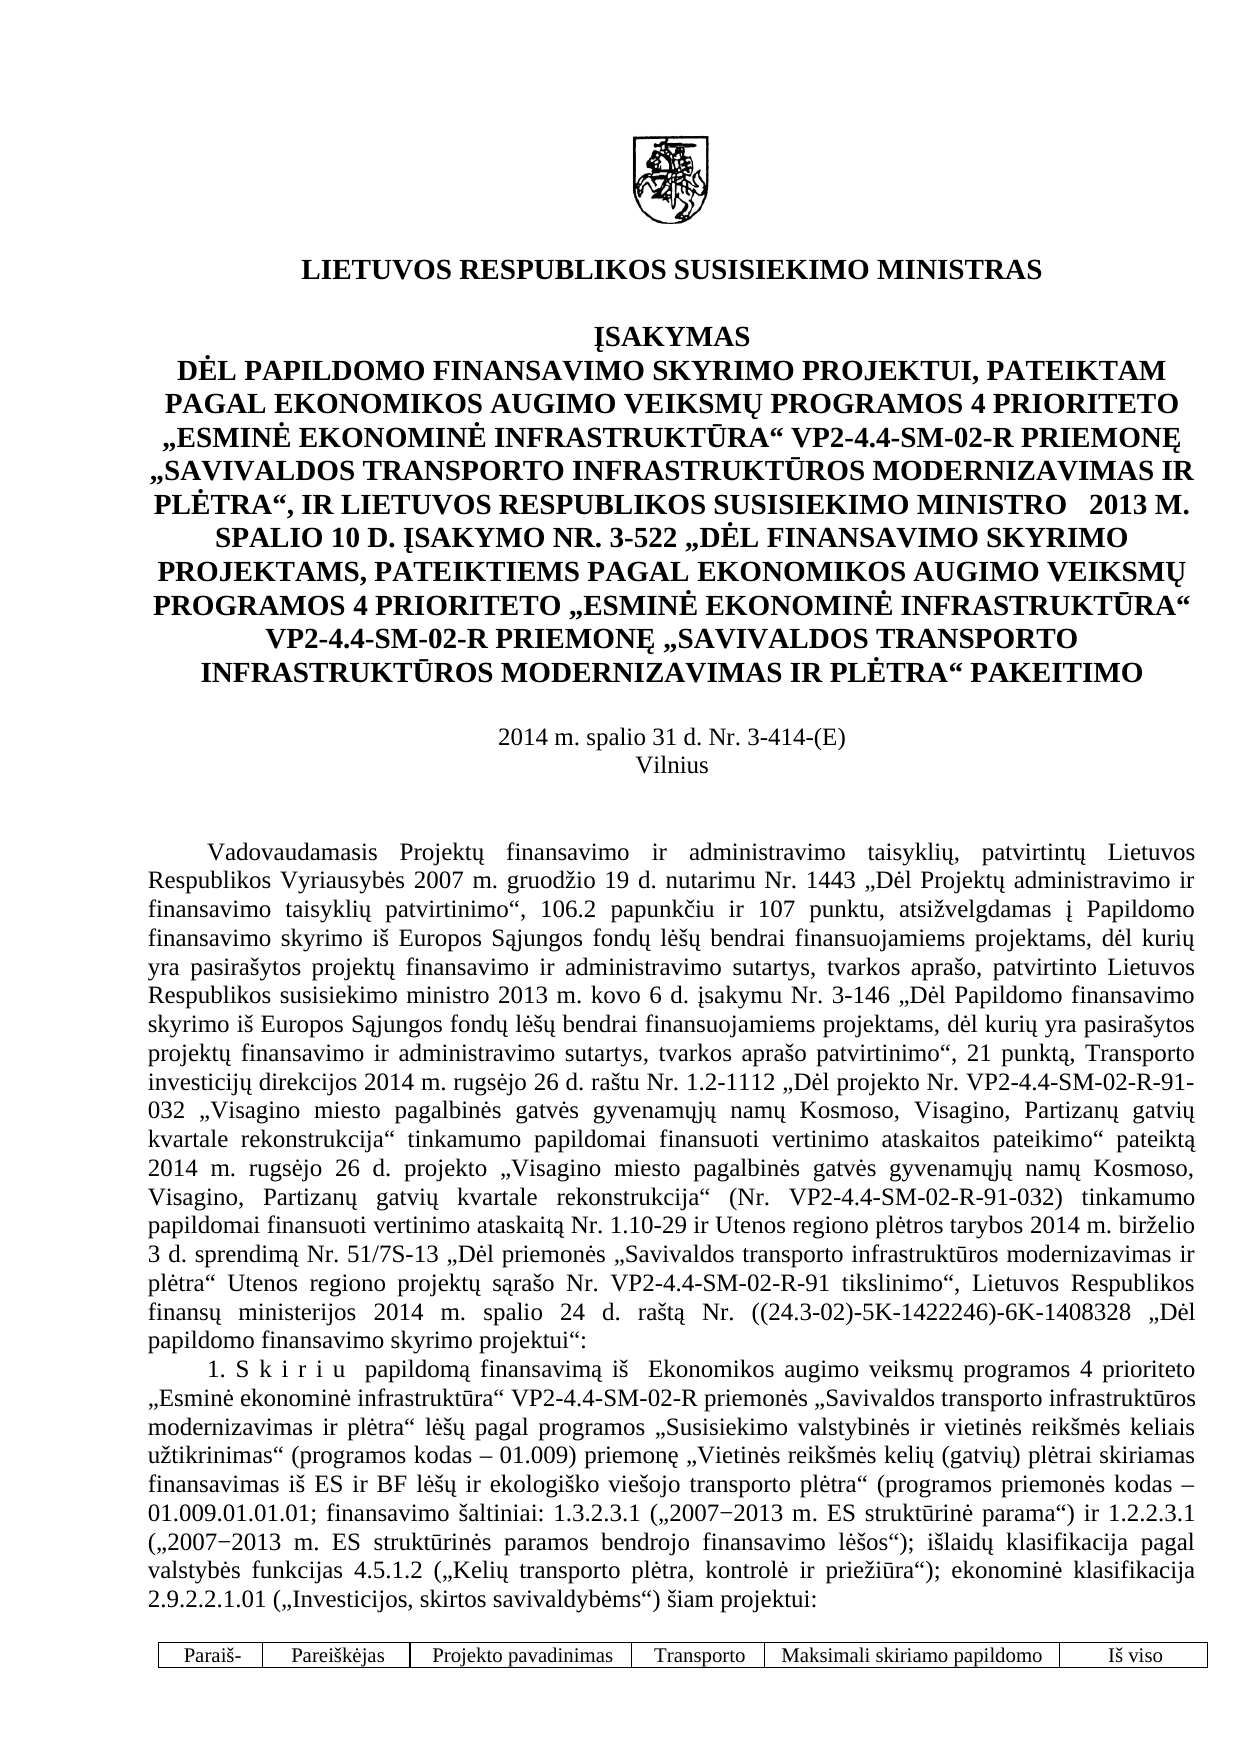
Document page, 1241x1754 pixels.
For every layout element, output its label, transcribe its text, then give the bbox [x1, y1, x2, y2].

table_header Transporto [632, 1643, 764, 1667]
table_header [1208, 1642, 1232, 1667]
table_header Iš viso [1060, 1643, 1207, 1667]
text DĖL PAPILDOMO FINANSAVIMO SKYRIMO PROJEKTUI, PATEIKTAM PAGAL ekonomikos augimo veiksmų programos 4 PRIORITETO „ESMINĖ EKONOMINĖ INFRASTRUKTŪRA“ VP2-4.4-SM-02-R PRIEMONĘ „SAVIVALDOS TRANSPORTO INFRASTRUKTŪROS MODERNIZAVIMAS IR PLĖTRA“, IR LIETUVOS RESPUBLIKOS SUSISIEKIMO MINISTRO 2013 M. SPALIO 10 D. ĮSAKYMO NR. 3-522 „DĖL FINANSAVIMO SKYRIMO PROJEKTAMS, PATEIKTIEMS PAGAL ekonomikos augimo veiksmų programos 4 PRIORITETO „ESMINĖ EKONOMINĖ INFRASTRUKTŪRA“ VP2-4.4-SM-02-R PRIEMONĘ „SAVIVALDOS TRANSPORTO INFRASTRUKTŪROS MODERNIZAVIMAS IR PLĖTRA“ PAKEITIMO [148, 353, 1196, 688]
table_header Paraiš- [159, 1643, 262, 1667]
text 2014 m. spalio 31 d. Nr. 3-414-(E) [148, 722, 1196, 751]
table_header Pareiškėjas [263, 1643, 409, 1667]
table_header Projekto pavadinimas [411, 1643, 631, 1667]
text Vilnius [148, 751, 1196, 779]
table_header Maksimali skiriamo papildomo [765, 1643, 1059, 1667]
text ĮSAKYMAS [148, 319, 1196, 353]
text LIETUVOS RESPUBLIKOS SUSISIEKIMO MINISTRAS [148, 252, 1196, 286]
text Vadovaudamasis Projektų finansavimo ir administravimo taisyklių, patvirtintų Lietuvos Respublikos Vyriausybės 2007 m. gruodžio 19 d. nutarimu Nr. 1443 „Dėl Projektų administravimo ir finansavimo taisyklių patvirtinimo“, 106.2 papunkčiu ir 107 punktu, atsižvelgdamas į Papildomo finansavimo skyrimo iš Europos Sąjungos fondų lėšų bendrai finansuojamiems projektams, dėl kurių yra pasirašytos projektų finansavimo ir administravimo sutartys, tvarkos aprašo, patvirtinto Lietuvos Respublikos susisiekimo ministro 2013 m. kovo 6 d. įsakymu Nr. 3-146 „Dėl Papildomo finansavimo skyrimo iš Europos Sąjungos fondų lėšų bendrai finansuojamiems projektams, dėl kurių yra pasirašytos projektų finansavimo ir administravimo sutartys, tvarkos aprašo patvirtinimo“, 21 punktą, Transporto investicijų direkcijos 2014 m. rugsėjo 26 d. raštu Nr. 1.2-1112 „Dėl projekto Nr. VP2-4.4-SM-02-R-91-032 „Visagino miesto pagalbinės gatvės gyvenamųjų namų Kosmoso, Visagino, Partizanų gatvių kvartale rekonstrukcija“ tinkamumo papildomai finansuoti vertinimo ataskaitos pateikimo“ pateiktą 2014 m. rugsėjo 26 d. projekto „Visagino miesto pagalbinės gatvės gyvenamųjų namų Kosmoso, Visagino, Partizanų gatvių kvartale rekonstrukcija“ (Nr. VP2-4.4-SM-02-R-91-032) tinkamumo papildomai finansuoti vertinimo ataskaitą Nr. 1.10-29 ir Utenos regiono plėtros tarybos 2014 m. birželio 3 d. sprendimą Nr. 51/7S-13 „Dėl priemonės „Savivaldos transporto infrastruktūros modernizavimas ir plėtra“ Utenos regiono projektų sąrašo Nr. VP2-4.4-SM-02-R-91 tikslinimo“, Lietuvos Respublikos finansų ministerijos 2014 m. spalio 24 d. raštą Nr. ((24.3-02)-5K-1422246)-6K-1408328 „Dėl papildomo finansavimo skyrimo projektui“: [148, 837, 1196, 1354]
text 1. S k i r i u papildomą finansavimą iš Ekonomikos augimo veiksmų programos 4 prioriteto „Esminė ekonominė infrastruktūra“ VP2-4.4-SM-02-R priemonės „Savivaldos transporto infrastruktūros modernizavimas ir plėtra“ lėšų pagal programos „Susisiekimo valstybinės ir vietinės reikšmės keliais užtikrinimas“ (programos kodas – 01.009) priemonę „Vietinės reikšmės kelių (gatvių) plėtrai skiriamas finansavimas iš ES ir BF lėšų ir ekologiško viešojo transporto plėtra“ (programos priemonės kodas – 01.009.01.01.01; finansavimo šaltiniai: 1.3.2.3.1 („2007−2013 m. ES struktūrinė parama“) ir 1.2.2.3.1 („2007−2013 m. ES struktūrinės paramos bendrojo finansavimo lėšos“); išlaidų klasifikacija pagal valstybės funkcijas 4.5.1.2 („Kelių transporto plėtra, kontrolė ir priežiūra“); ekonominė klasifikacija 2.9.2.2.1.01 („Investicijos, skirtos savivaldybėms“) šiam projektui: [148, 1354, 1196, 1613]
